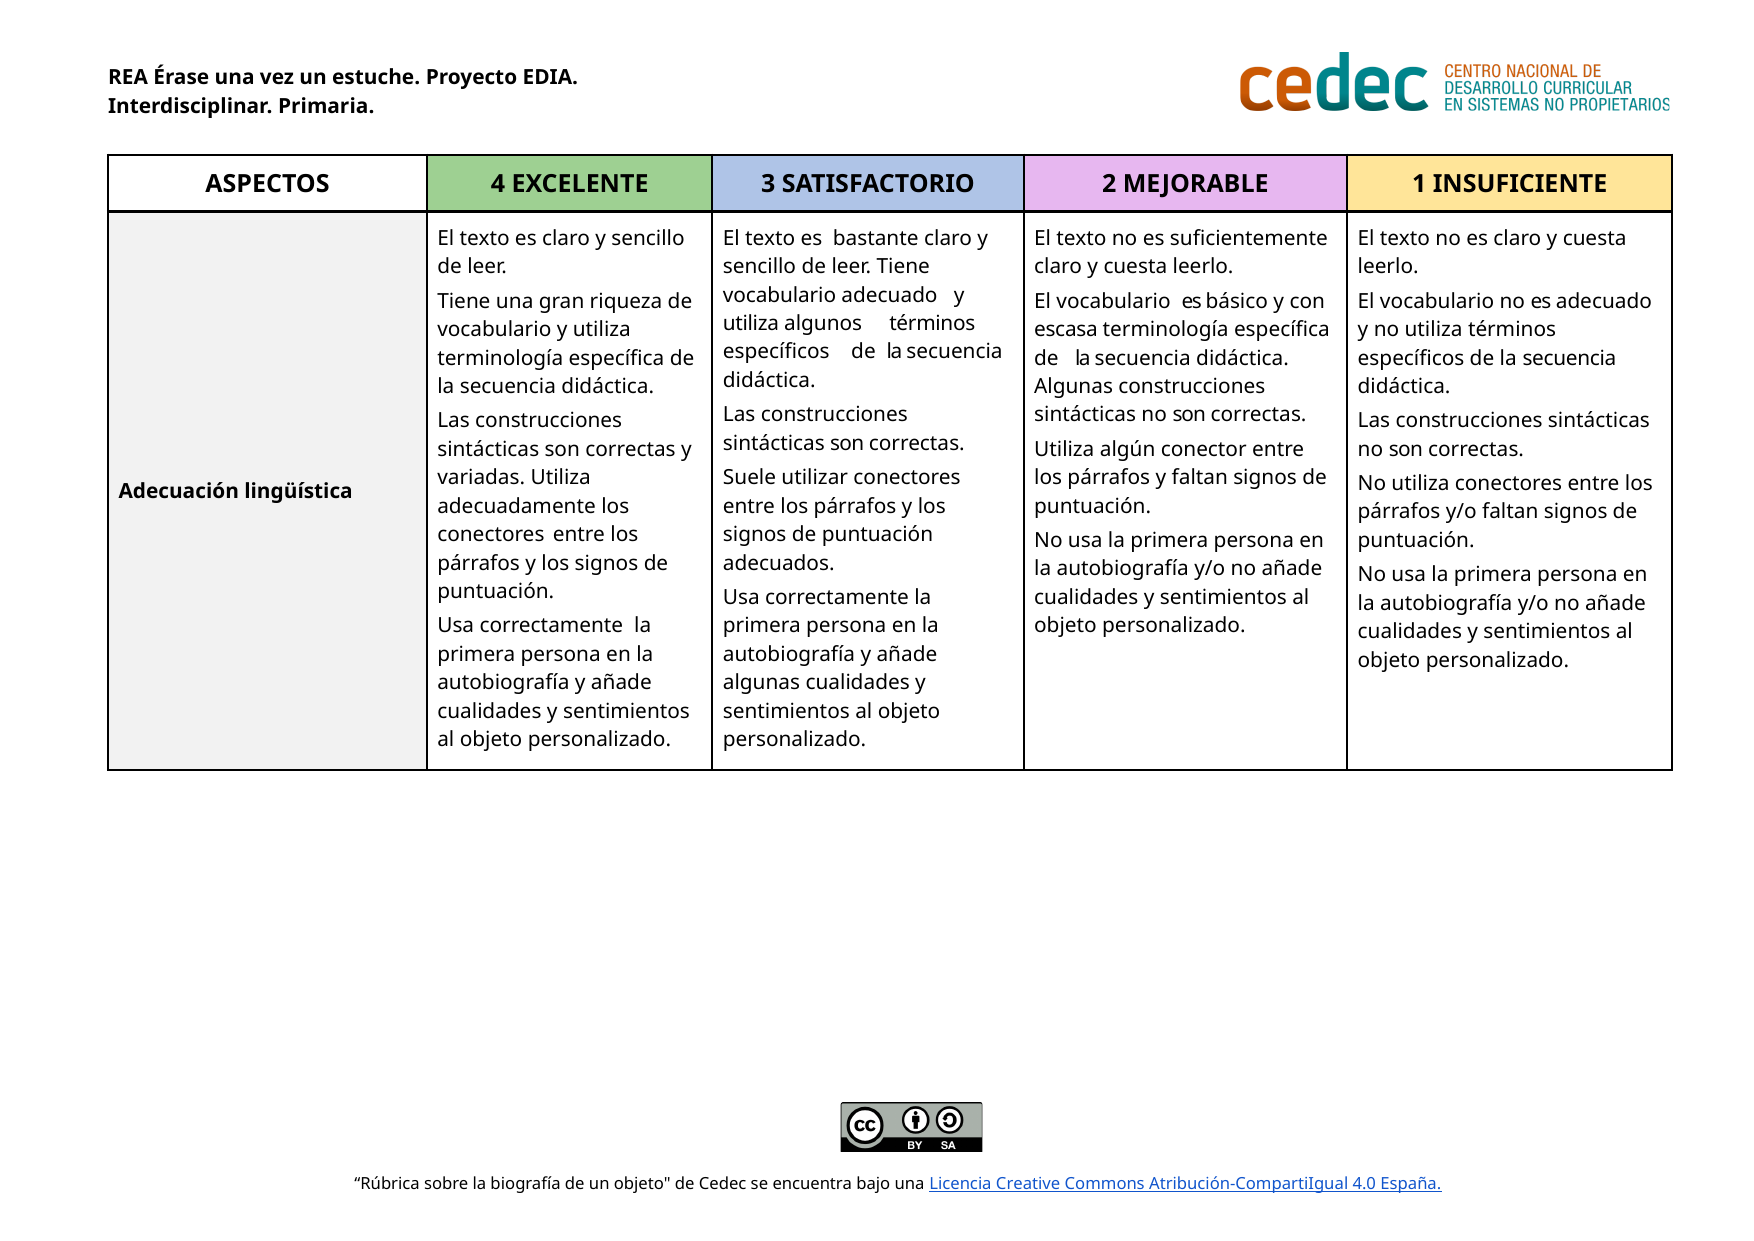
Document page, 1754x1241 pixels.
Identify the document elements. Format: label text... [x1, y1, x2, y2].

table_header 1 INSUFICIENTE [1348, 156, 1671, 210]
table_header 4 EXCELENTE [428, 156, 711, 210]
picture [840, 1102, 983, 1152]
table_cell Adecuación lingüística [109, 213, 426, 769]
table_cell El texto no es suficientemente claro y cuesta leerlo. El vocabulario es básico y con escasa terminología específica de la secuencia didáctica. Algunas construcciones sintácticas no son correctas. Utiliza algún conector entre los párrafos y faltan signos de puntuación. No usa la primera persona en la autobiografía y/o no añade cualidades y sentimientos al objeto personalizado. [1025, 213, 1346, 769]
table_header 3 SATISFACTORIO [713, 156, 1023, 210]
picture [1240, 52, 1670, 111]
table_header 2 MEJORABLE [1025, 156, 1346, 210]
table_cell El texto es claro y sencillo de leer. Tiene una gran riqueza de vocabulario y utiliza terminología específica de la secuencia didáctica. Las construcciones sintácticas son correctas y variadas. Utiliza adecuadamente los conectores entre los párrafos y los signos de puntuación. Usa correctamente la primera persona en la autobiografía y añade cualidades y sentimientos al objeto personalizado. [428, 213, 711, 769]
table_header ASPECTOS [109, 156, 426, 210]
table_cell El texto es bastante claro y sencillo de leer. Tiene vocabulario adecuado y utiliza algunos términos específicos de la secuencia didáctica. Las construcciones sintácticas son correctas. Suele utilizar conectores entre los párrafos y los signos de puntuación adecuados. Usa correctamente la primera persona en la autobiografía y añade algunas cualidades y sentimientos al objeto personalizado. [713, 213, 1023, 769]
table_cell El texto no es claro y cuesta leerlo. El vocabulario no es adecuado y no utiliza términos específicos de la secuencia didáctica. Las construcciones sintácticas no son correctas. No utiliza conectores entre los párrafos y/o faltan signos de puntuación. No usa la primera persona en la autobiografía y/o no añade cualidades y sentimientos al objeto personalizado. [1348, 213, 1671, 769]
